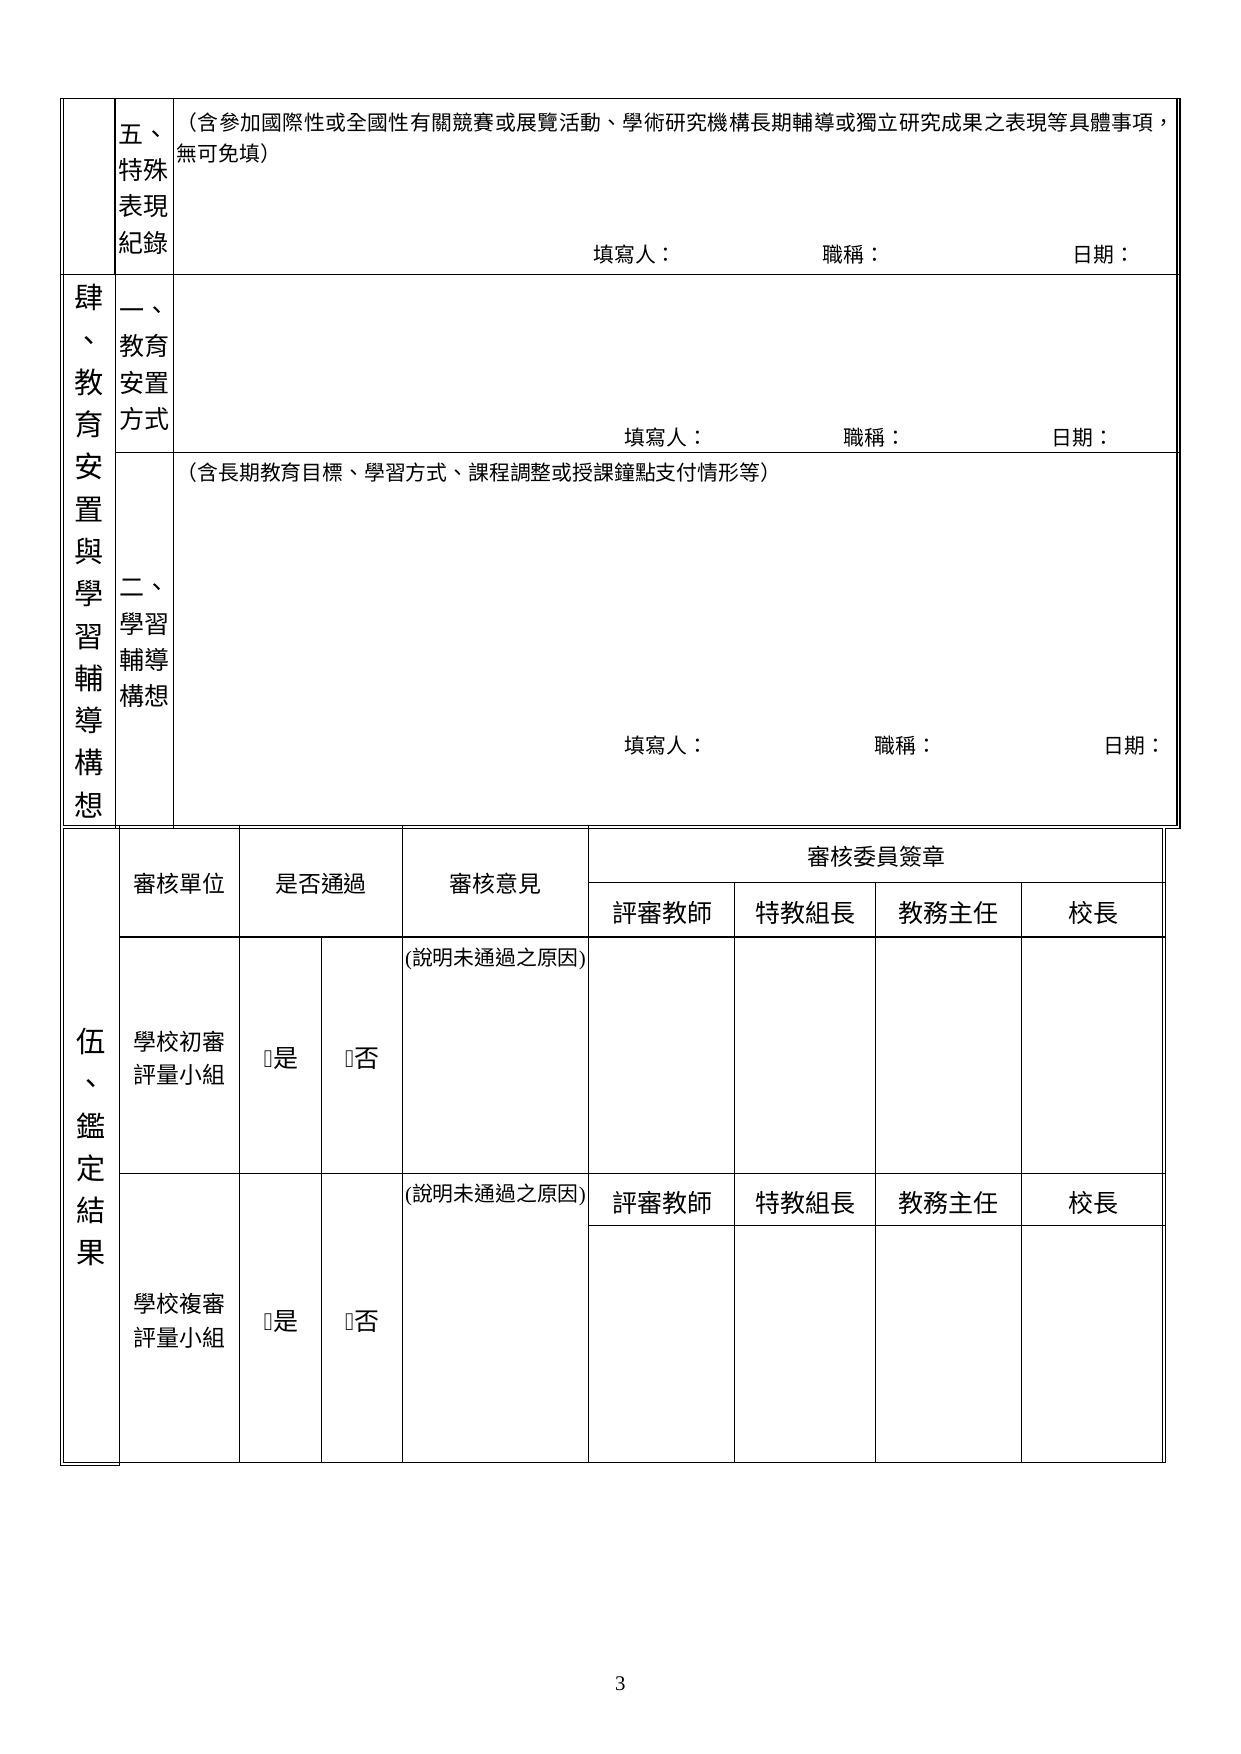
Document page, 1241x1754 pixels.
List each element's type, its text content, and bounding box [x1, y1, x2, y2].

table_cell 特教組長 [735, 883, 875, 936]
table_cell [589, 938, 734, 1173]
table_cell (說明未通過之原因) [403, 1174, 588, 1462]
table_cell [64, 99, 114, 274]
table_cell 否 [322, 1174, 402, 1462]
table_cell [1166, 829, 1178, 882]
table_cell 教務主任 [876, 883, 1021, 936]
table_cell 審核意見 [403, 829, 588, 936]
table_cell 一、 教育 安置 方式 [116, 275, 173, 451]
table_cell [1166, 1225, 1178, 1462]
table_cell 審核單位 [120, 829, 239, 936]
table_cell 是 [240, 1174, 321, 1462]
table_cell [1166, 882, 1178, 936]
table_cell 是否通過 [240, 829, 402, 936]
table_cell 評審教師 [589, 883, 734, 936]
table_cell 校長 [1022, 883, 1162, 936]
table_cell [1022, 938, 1162, 1173]
table_cell [589, 1226, 734, 1462]
table_cell [735, 938, 875, 1173]
table_cell （含長期教育目標、學習方式、課程調整或授課鐘點支付情形等） 填寫人： 職稱： 日期： [174, 453, 1176, 824]
table_cell 審核委員簽章 [589, 829, 1162, 882]
table_cell 五、 特殊 表現 紀錄 [116, 99, 173, 274]
table_cell [1166, 936, 1178, 1173]
table_cell 否 [322, 938, 402, 1173]
table_cell 評審教師 [589, 1174, 734, 1225]
table_cell [1022, 1226, 1162, 1462]
table_cell [735, 1226, 875, 1462]
table_cell 教務主任 [876, 1174, 1021, 1225]
table_cell （含參加國際性或全國性有關競賽或展覽活動、學術研究機構長期輔導或獨立研究成果之表現等具體事項，無可免填） 填寫人： 職稱： 日期： [174, 99, 1176, 274]
table_cell 校長 [1022, 1174, 1162, 1225]
table_cell 特教組長 [735, 1174, 875, 1225]
table_cell [876, 938, 1021, 1173]
table_cell 是 [240, 938, 321, 1173]
table_cell 肆、 教育安置與學習輔導構想 [64, 275, 115, 824]
table_cell 學校複審評量小組 [120, 1174, 239, 1462]
table_cell 二、 學習 輔導 構想 [116, 453, 173, 824]
table_cell 填寫人： 職稱： 日期： [174, 275, 1176, 451]
table_cell [1166, 1173, 1178, 1225]
table_cell (說明未通過之原因) [403, 938, 588, 1173]
table_cell 學校初審評量小組 [120, 938, 239, 1173]
table_cell 伍 、 鑑 定 結 果 [64, 829, 119, 1462]
table_cell [876, 1226, 1021, 1462]
